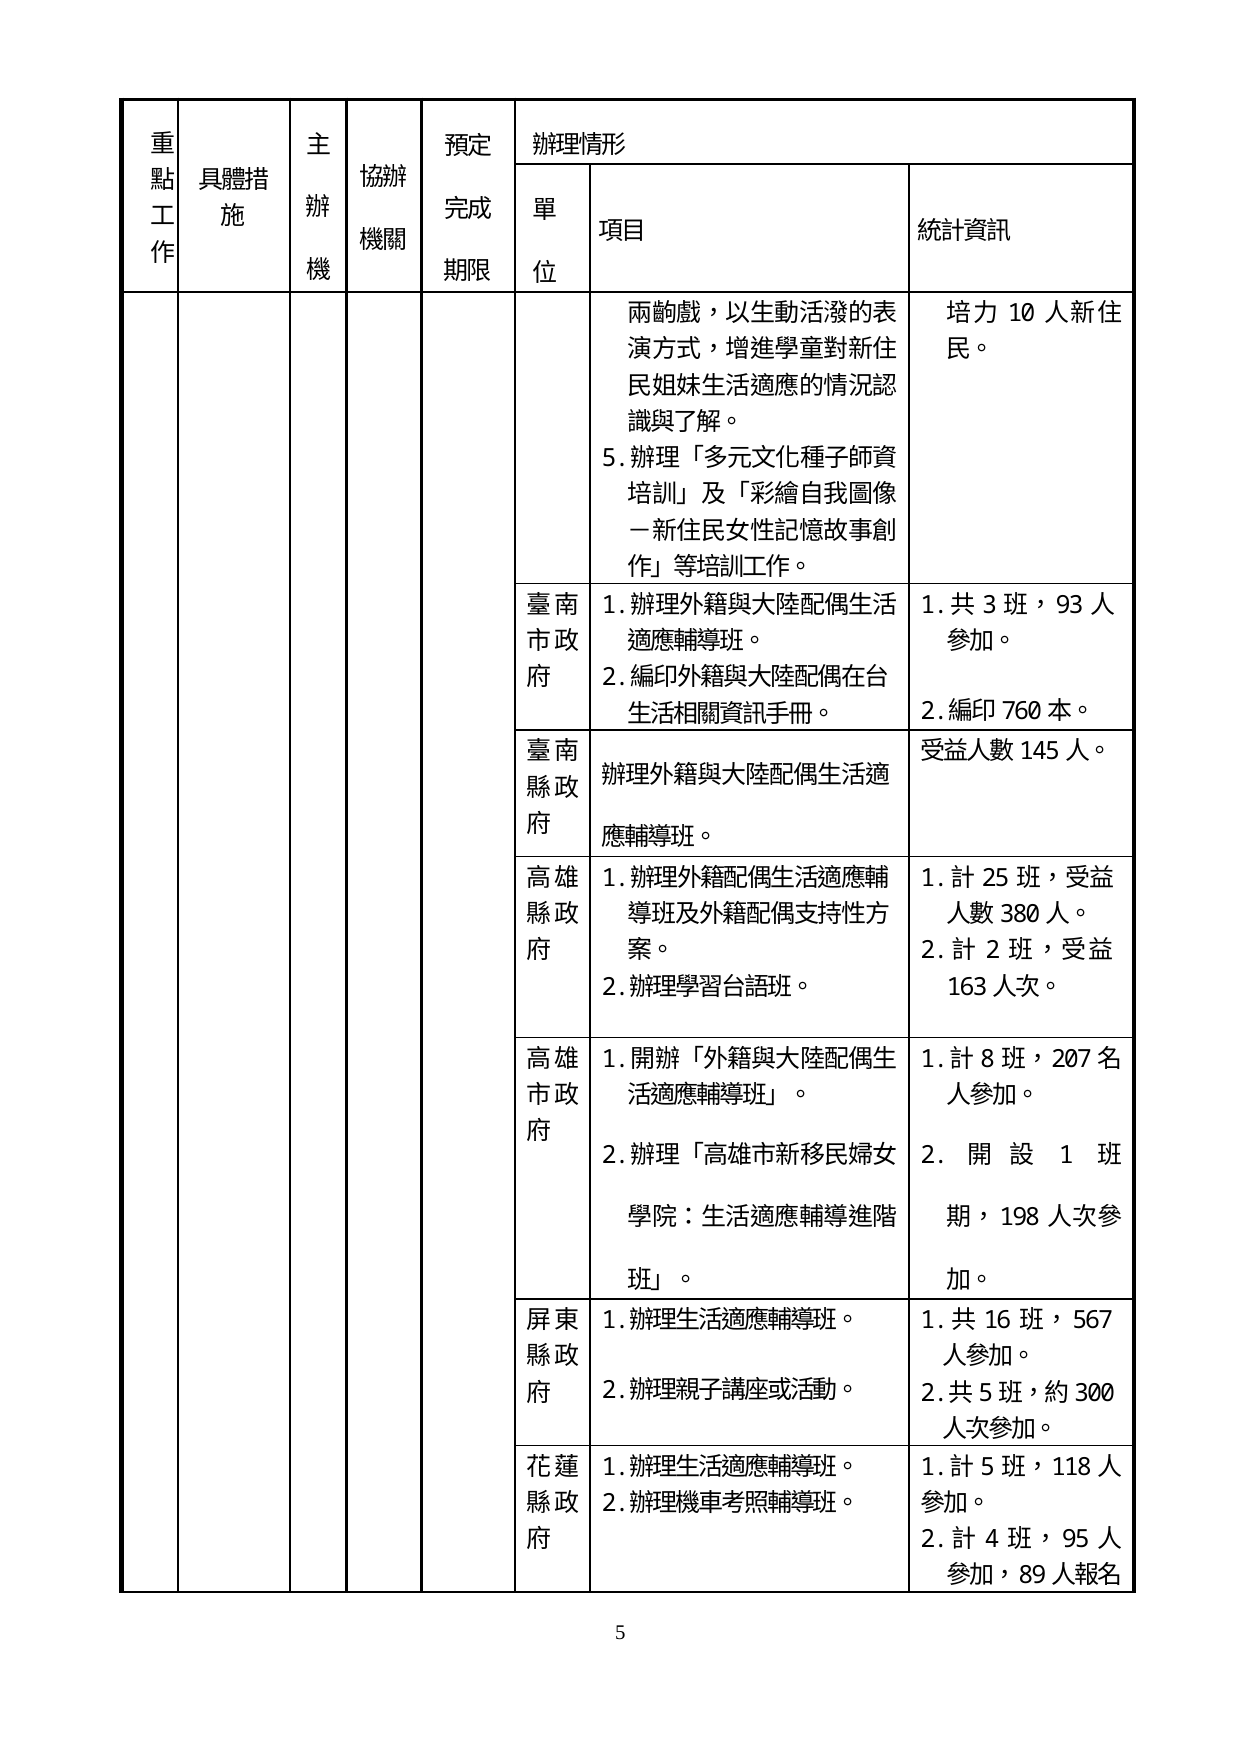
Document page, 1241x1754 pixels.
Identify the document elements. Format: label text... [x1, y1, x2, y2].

table_cell 辦理外籍與大陸配偶生活適應輔導班。 [591, 731, 908, 856]
table_cell 臺南市政府 [516, 584, 589, 729]
table_cell 1.共16班，567人參加。 2.共5班，約300人次參加。 [910, 1300, 1132, 1444]
table_cell 高雄縣政府 [516, 857, 589, 1036]
table_cell 受益人數145人。 [910, 731, 1132, 856]
table_header 辦理情形 [516, 101, 1132, 163]
table_header 具體措施 [179, 101, 289, 291]
table_cell 1.開辦「外籍與大陸配偶生活適應輔導班」。 2.辦理「高雄市新移民婦女學院：生活適應輔導進階班」。 [591, 1038, 908, 1298]
table_cell 1.共3班，93人參加。 2.編印760本。 [910, 584, 1132, 729]
table_cell 項目 [591, 165, 908, 291]
table_cell 內政部 [291, 293, 345, 1591]
table_cell 1.辦理生活適應輔導班。 2.辦理機車考照輔導班。 [591, 1446, 908, 1591]
table_cell 1.辦理外籍配偶生活適應輔導班及外籍配偶支持性方案。 2.辦理學習台語班。 [591, 857, 908, 1036]
table_cell 1.辦理外籍與大陸配偶生活適應輔導班。 2.編印外籍與大陸配偶在台生活相關資訊手冊。 [591, 584, 908, 729]
table_cell 1.計5班，118人參加。 2.計4班，95人參加，89人報名 [910, 1446, 1132, 1591]
table_cell [124, 293, 177, 1591]
table_cell 1.辦理生活適應輔導班。 2.辦理親子講座或活動。 [591, 1300, 908, 1444]
table_cell 臺南縣政府 [516, 731, 589, 856]
table_cell [516, 293, 589, 583]
table_cell [348, 293, 420, 1591]
table_cell 花蓮縣政府 [516, 1446, 589, 1591]
table_cell 兩齣戲，以生動活潑的表演方式，增進學童對新住民姐妹生活適應的情況認識與了解。 5.辦理「多元文化種子師資培訓」及「彩繪自我圖像－新住民女性記憶故事創作」等培訓工作。 [591, 293, 908, 583]
table_header 預定完成期限 [423, 101, 514, 291]
table_cell [423, 293, 514, 1591]
table_cell 1.計8班，207名人參加。 2.開設1班期，198人次參加。 [910, 1038, 1132, 1298]
table_cell 屏東縣政府 [516, 1300, 589, 1444]
table_cell 培力10人新住民。 [910, 293, 1132, 583]
table_header 協辦 機關 [348, 101, 420, 291]
table_cell 高雄市政府 [516, 1038, 589, 1298]
table_header 重點工作 [124, 101, 177, 291]
table_cell 統計資訊 [910, 165, 1132, 291]
table_header 主辦 機關 [291, 101, 345, 291]
table_cell [179, 293, 289, 1591]
table_cell 1.計25班，受益人數380人。 2.計2班，受益163人次。 [910, 857, 1132, 1036]
table_cell 單位 [516, 165, 589, 291]
